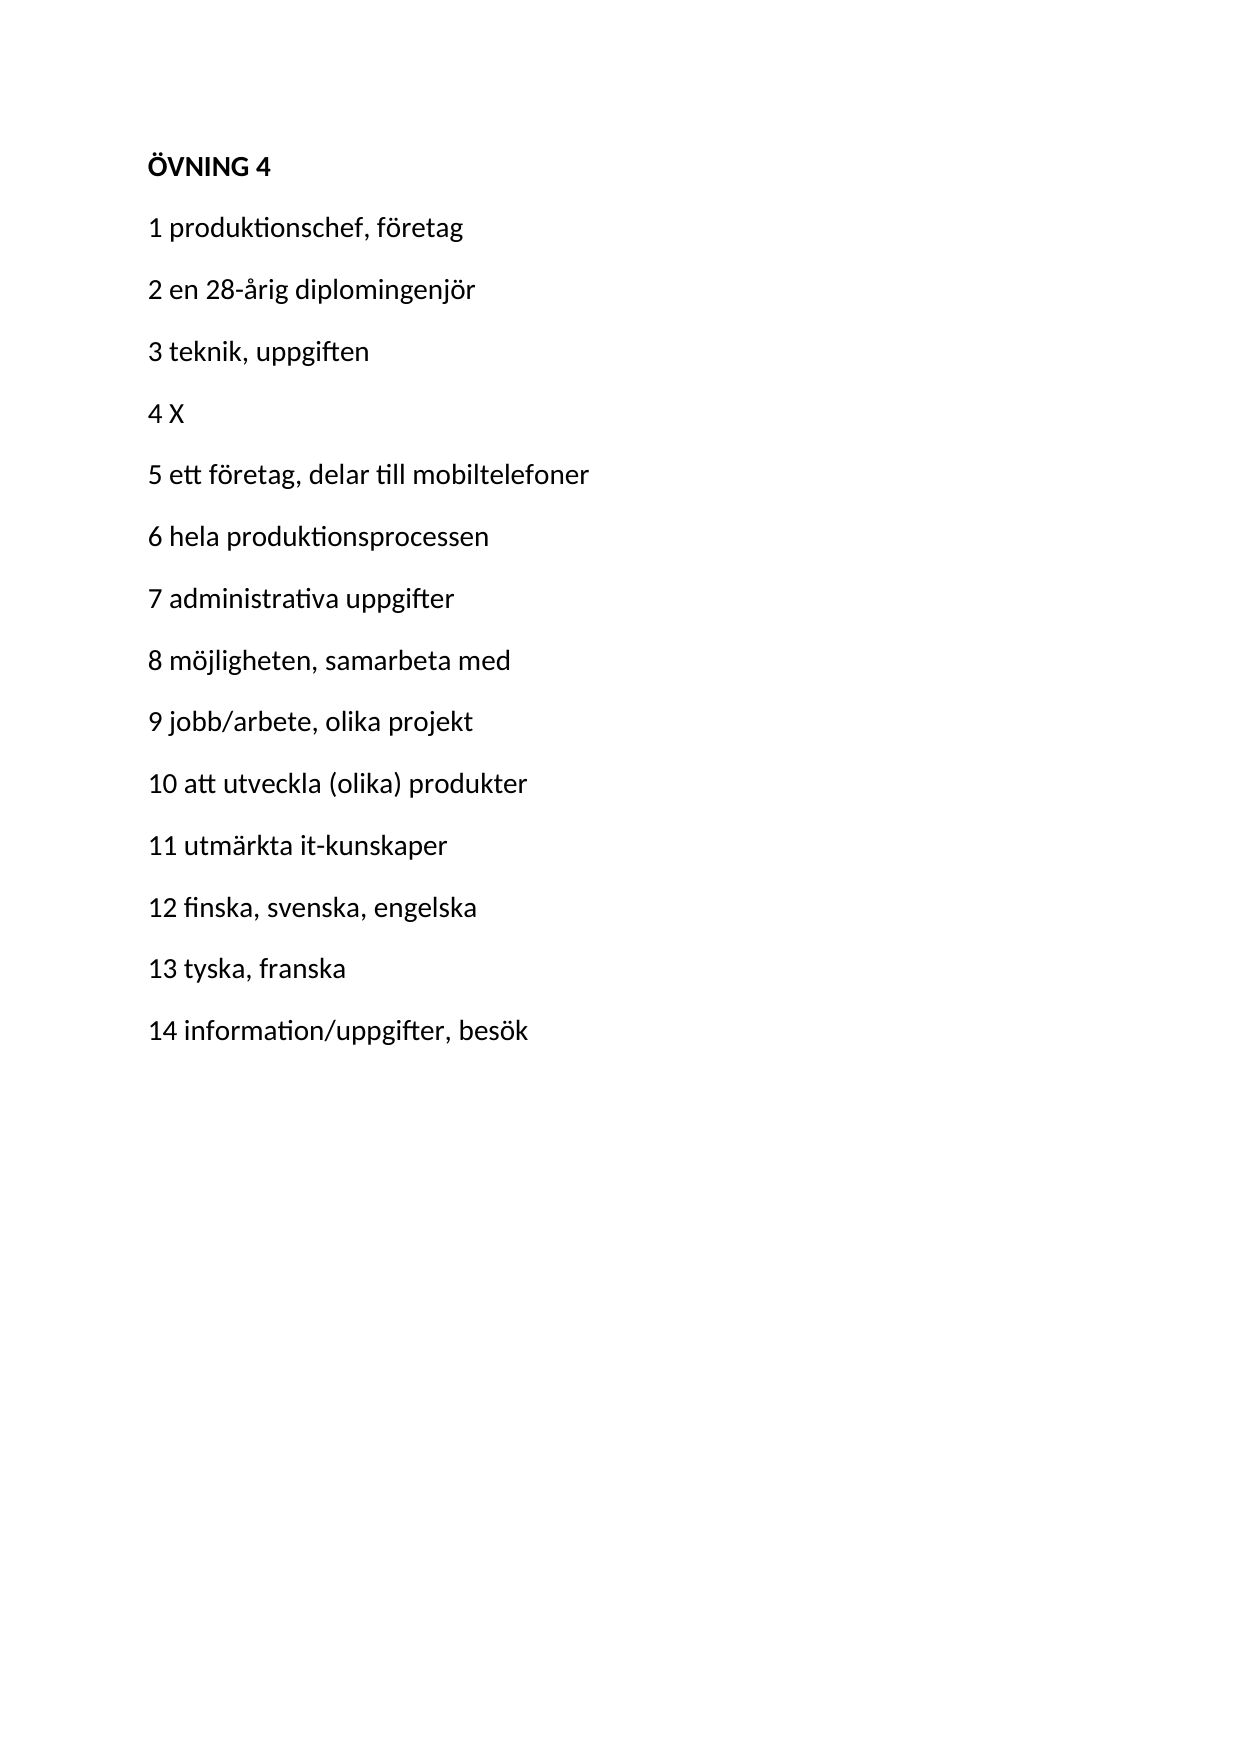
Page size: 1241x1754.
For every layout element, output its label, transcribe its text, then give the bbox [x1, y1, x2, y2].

text 10 att utveckla (olika) produkter [148, 765, 1093, 801]
text 6 hela produktionsprocessen [148, 518, 1093, 554]
text 13 tyska, franska [148, 951, 1093, 986]
text 5 ett företag, delar till mobiltelefoner [148, 456, 1093, 492]
text 11 utmärkta it-kunskaper [148, 827, 1093, 863]
text 3 teknik, uppgiften [148, 333, 1093, 368]
text 1 produktionschef, företag [148, 209, 1093, 245]
text 4 X [148, 395, 1093, 430]
text 8 möjligheten, samarbeta med [148, 642, 1093, 677]
text 7 administrativa uppgifter [148, 580, 1093, 616]
text 12 finska, svenska, engelska [148, 889, 1093, 924]
text ÖVNING 4 [148, 148, 1093, 183]
text 2 en 28-årig diplomingenjör [148, 271, 1093, 307]
text 14 information/uppgifter, besök [148, 1012, 1093, 1048]
text 9 jobb/arbete, olika projekt [148, 703, 1093, 739]
